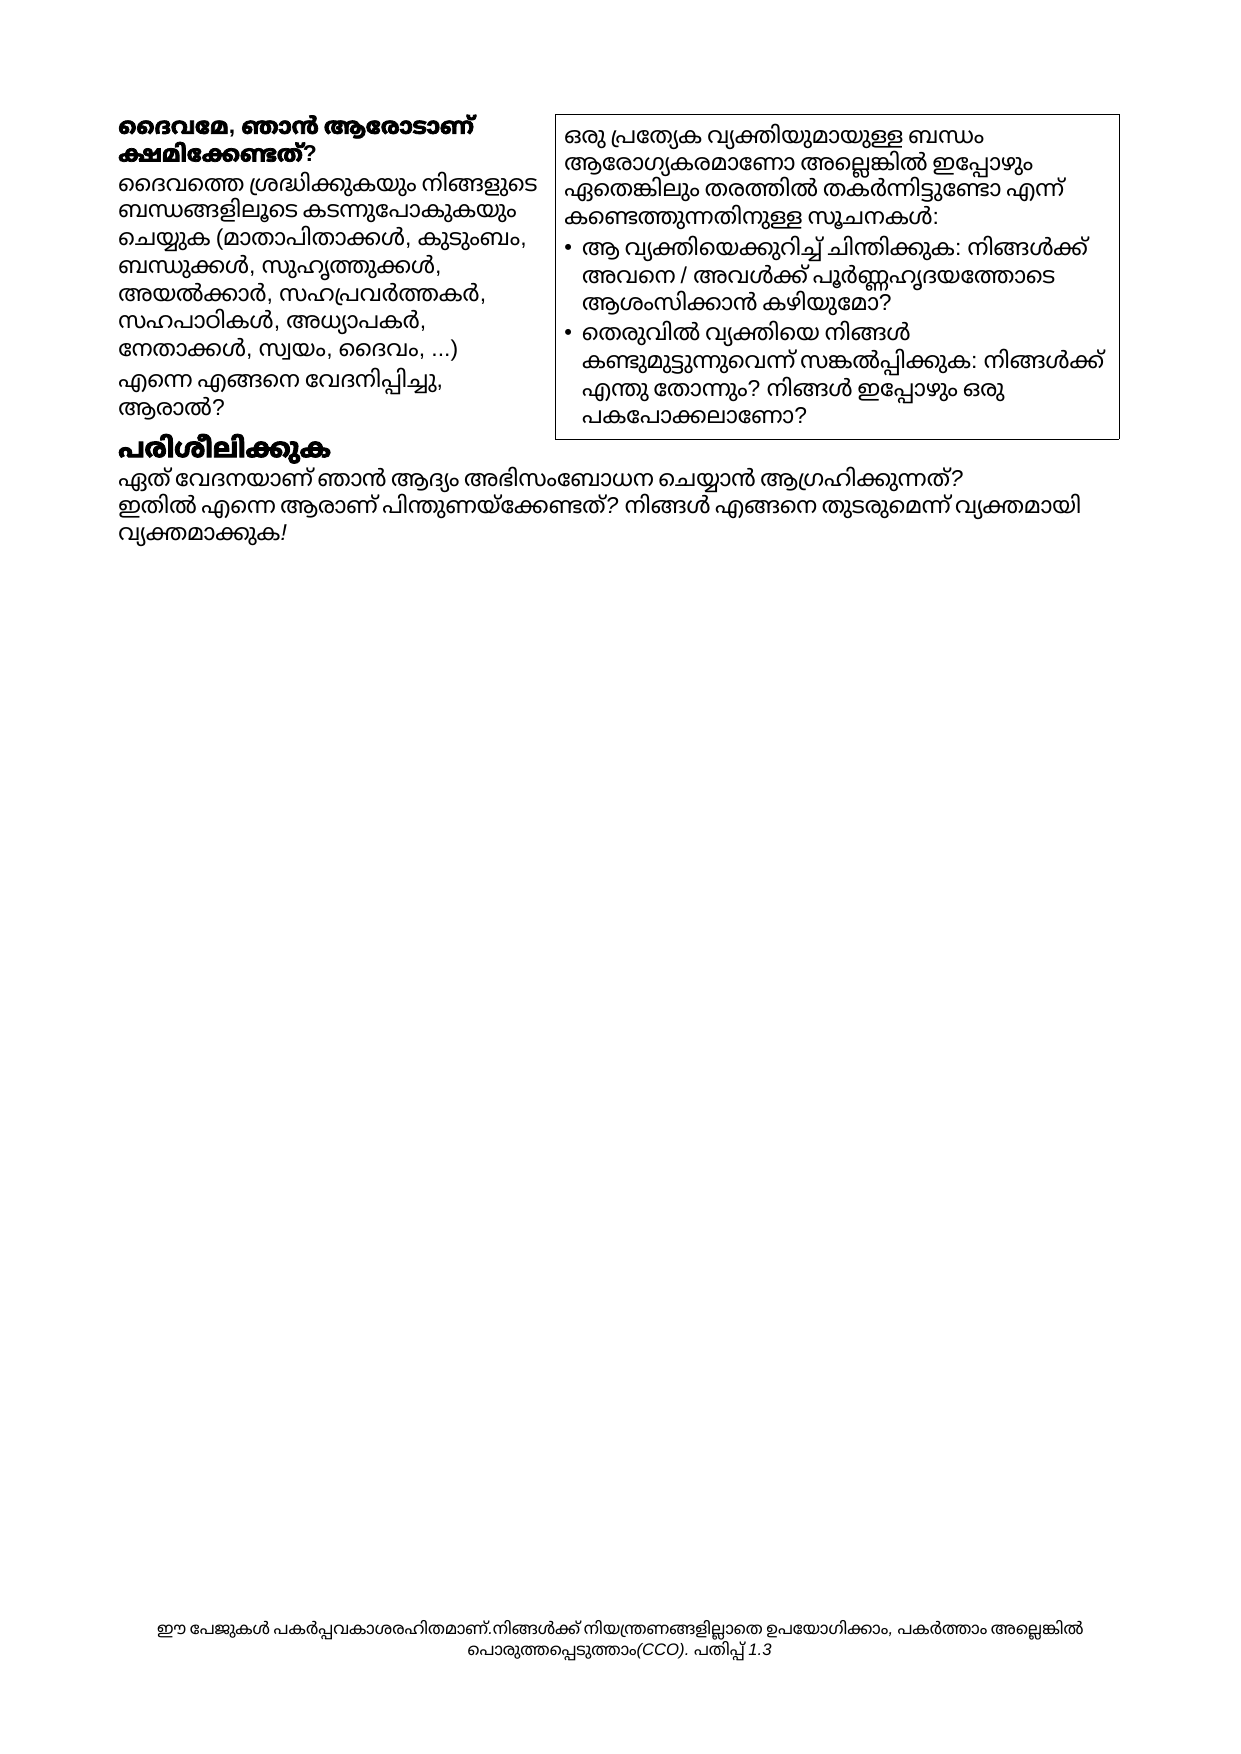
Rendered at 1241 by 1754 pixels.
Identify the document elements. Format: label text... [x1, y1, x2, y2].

text ദൈവമേ, ഞാൻ ആരോടാണ് ക്ഷമിക്കേണ്ടത്? [556, 115, 1119, 439]
text ഒരു പ്രത്യേക വ്യക്തിയുമായുള്ള ബന്ധം ആരോഗ്യകരമാണോ അല്ലെങ്കിൽ ഇപ്പോഴും ഏതെങ്കിലും തരത്തിൽ തകർന്നിട്ടുണ്ടോ എന്ന് കണ്ടെത്തുന്നതിനുള്ള സൂചനകൾ: [564, 123, 1110, 231]
text ദൈവത്തെ ശ്രദ്ധിക്കുകയും നിങ്ങളുടെ ബന്ധങ്ങളിലൂടെ കടന്നുപോകുകയും ചെയ്യുക (മാതാപിതാക്കൾ, കുടുംബം, ബന്ധുക്കൾ, സുഹൃത്തുക്കൾ, അയൽക്കാർ, സഹപ്രവർത്തകർ, സഹപാഠികൾ, അധ്യാപകർ, നേതാക്കൾ, സ്വയം, ദൈവം, ...) [118, 171, 555, 363]
text ഏത് വേദനയാണ് ഞാൻ ആദ്യം അഭിസംബോധന ചെയ്യാൻ ആഗ്രഹിക്കുന്നത്? [118, 464, 1122, 492]
list തെരുവിൽ വ്യക്തിയെ നിങ്ങൾ കണ്ടുമുട്ടുന്നുവെന്ന് സങ്കൽപ്പിക്കുക: നിങ്ങൾക്ക് എന്തു തോന്നും? നിങ്ങൾ ഇപ്പോഴും ഒരു പകപോക്കലാണോ? [564, 320, 1110, 430]
text എന്നെ എങ്ങനെ വേദനിപ്പിച്ചു, ആരാൽ? [118, 366, 555, 421]
subtitle പരിശീലിക്കുക [169, 433, 200, 453]
text ഇതിൽ എന്നെ ആരാണ് പിന്തുണയ്‌ക്കേണ്ടത്? നിങ്ങൾ എങ്ങനെ തുടരുമെന്ന് വ്യക്തമായി വ്യക്തമാക്കുക! [118, 492, 1122, 547]
subtitle പരിശീലിക്കുക [118, 433, 290, 464]
text ദൈവമേ, ഞാൻ ആരോടാണ് ക്ഷമിക്കേണ്ടത്? [118, 112, 1122, 168]
subtitle പരിശീലിക്കുക [240, 433, 1122, 464]
list ആ വ്യക്തിയെക്കുറിച്ച് ചിന്തിക്കുക: നിങ്ങൾക്ക് അവനെ / അവൾക്ക് പൂർണ്ണഹൃദയത്തോടെ ആശംസിക്കാൻ കഴിയുമോ? [564, 234, 1110, 317]
